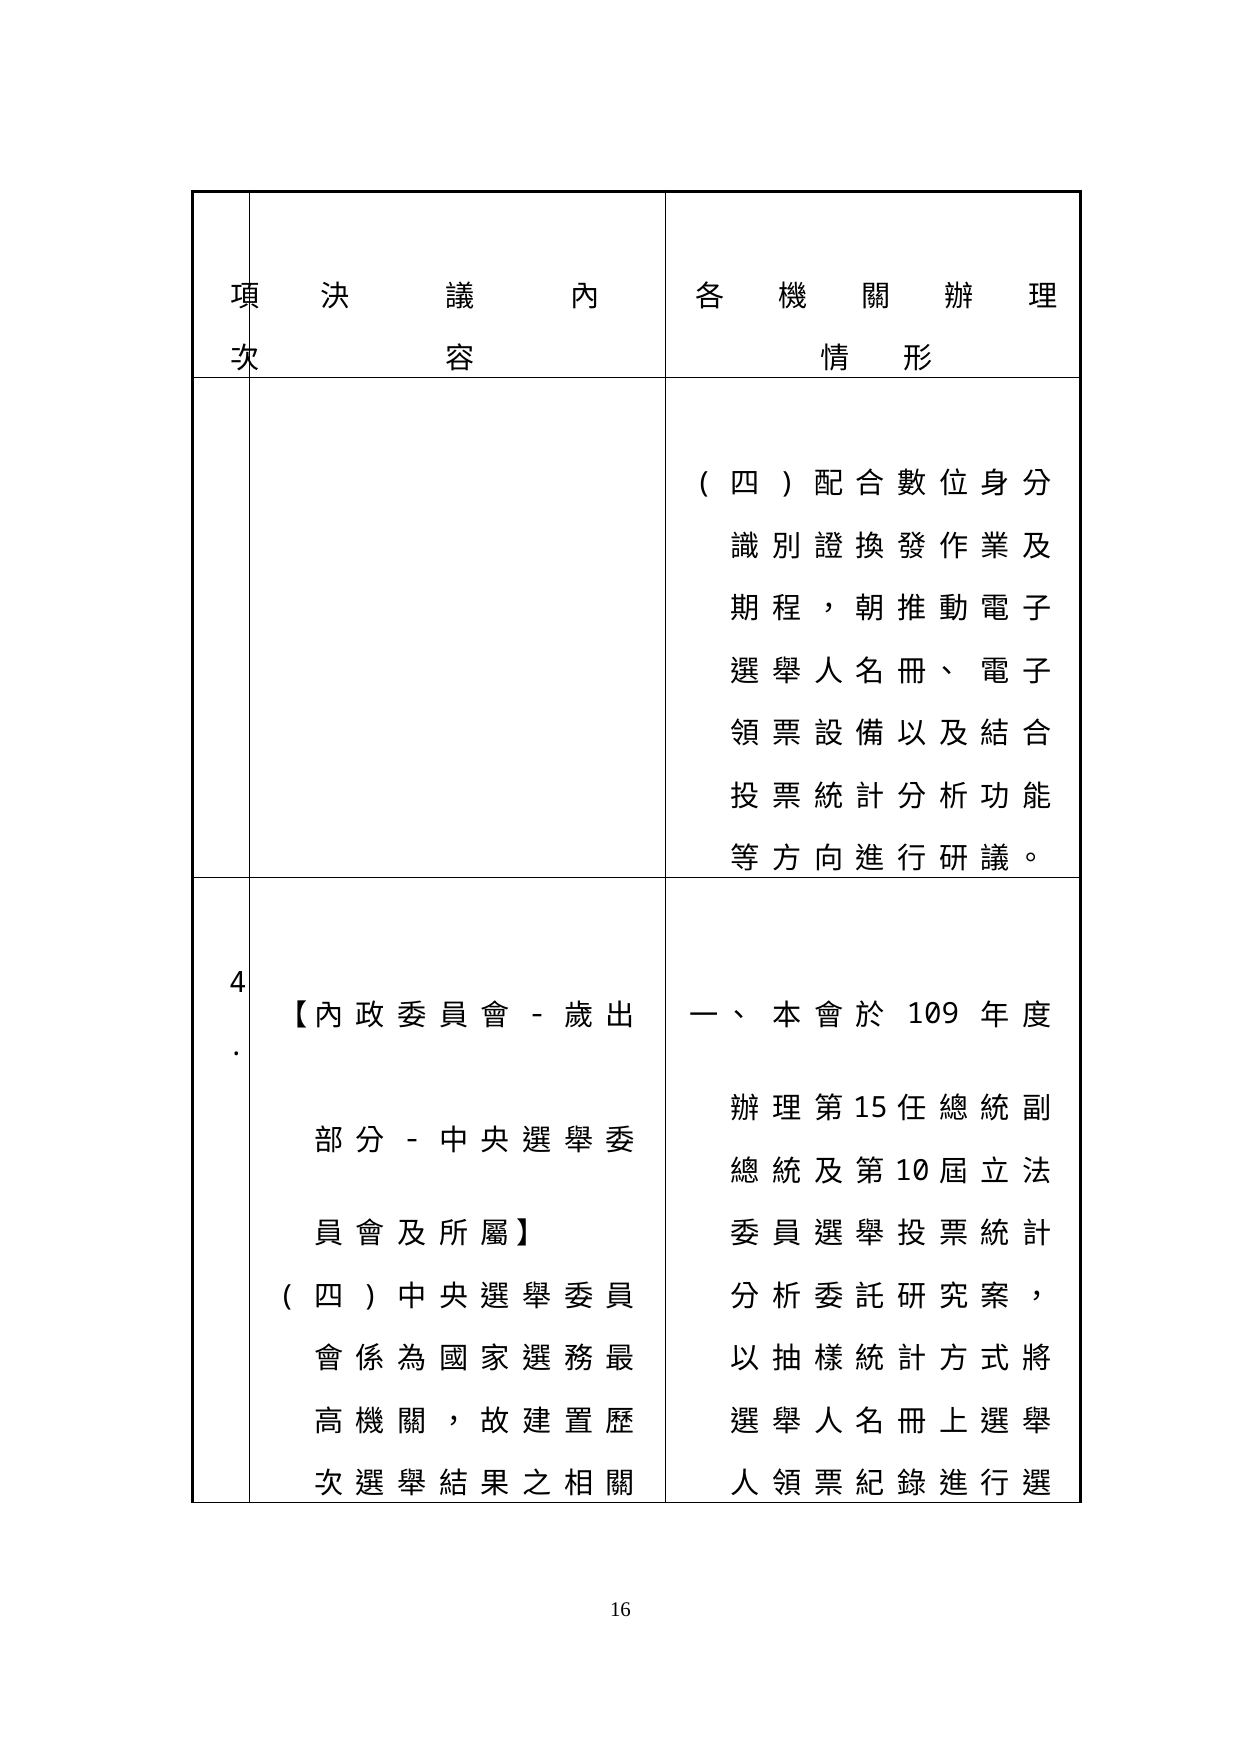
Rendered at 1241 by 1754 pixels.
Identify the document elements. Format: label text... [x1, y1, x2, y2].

table_header 各 機 關 辦 理 情 形 [666, 193, 1079, 377]
table_header 決 議 內 容 [250, 193, 665, 377]
table_cell 【內政委員會-歲出部分-中央選舉委員會及所屬】 (四)中央選舉委員會係為國家選務最高機關，故建置歷次選舉結果之相關 [250, 878, 665, 1502]
table_cell 一、本會於109年度辦理第15任總統副總統及第10屆立法委員選舉投票統計分析委託研究案，以抽樣統計方式將選舉人名冊上選舉人領票紀錄進行選 [666, 878, 1079, 1502]
table_cell 4. [194, 878, 249, 1502]
table_cell (四)配合數位身分識別證換發作業及期程，朝推動電子選舉人名冊、電子領票設備以及結合投票統計分析功能等方向進行研議。 [666, 378, 1079, 877]
table_cell [250, 378, 665, 877]
table_header 項次 [194, 193, 249, 377]
table_cell [194, 378, 249, 877]
